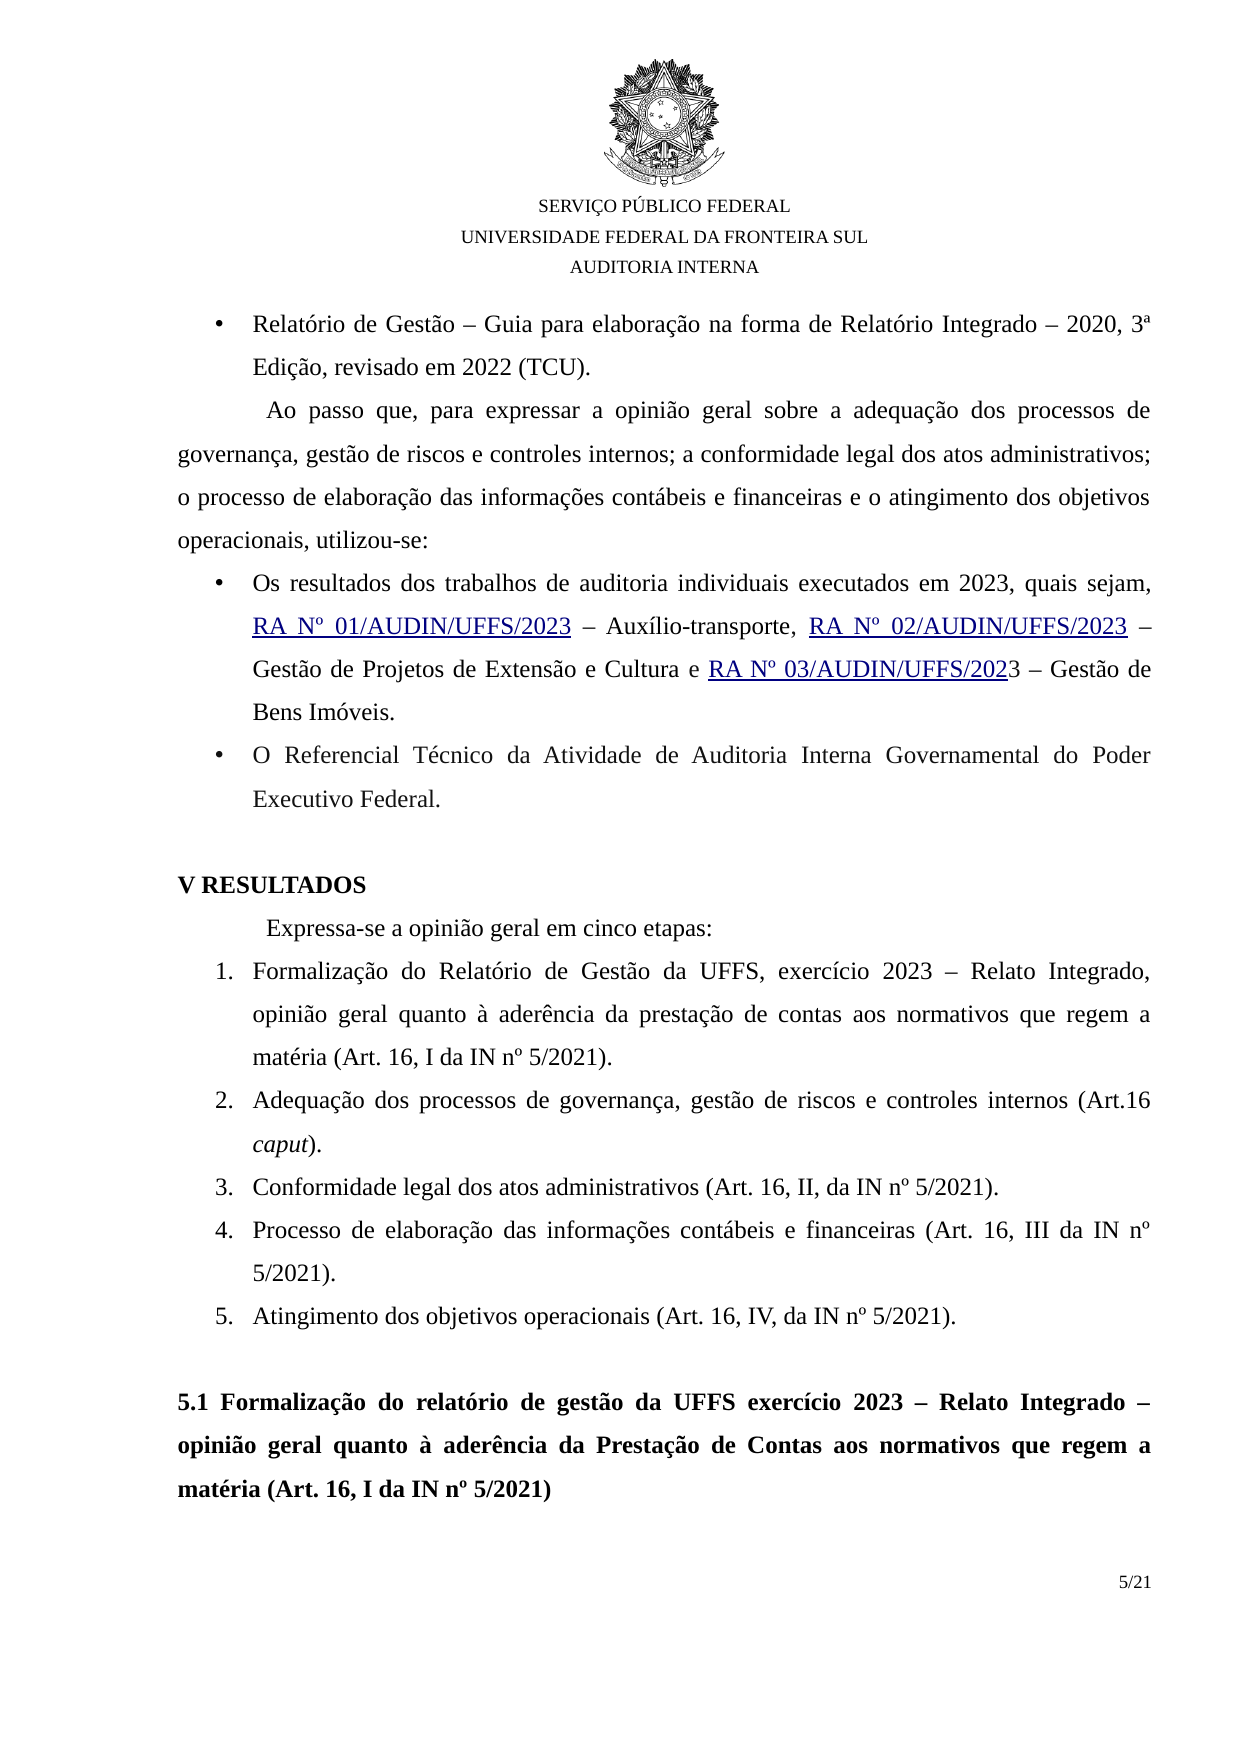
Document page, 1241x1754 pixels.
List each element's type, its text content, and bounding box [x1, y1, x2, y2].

list Conformidade legal dos atos administrativos (Art. 16, II, da IN nº 5/2021). [215, 1172, 1152, 1201]
list Relatório de Gestão – Guia para elaboração na forma de Relatório Integrado – 2020, 3ª Edição, revisado em 2022 (TCU). [215, 309, 1152, 381]
list Formalização do Relatório de Gestão da UFFS, exercício 2023 – Relato Integrado, opinião geral quanto à aderência da prestação de contas aos normativos que regem a matéria (Art. 16, I da IN nº 5/2021). [215, 956, 1152, 1071]
list Processo de elaboração das informações contábeis e financeiras (Art. 16, III da IN nº 5/2021). [215, 1215, 1152, 1287]
text 5.1 Formalização do relatório de gestão da UFFS exercício 2023 – Relato Integrado – opinião geral quanto à aderência da Prestação de Contas aos normativos que regem a matéria (Art. 16, I da IN nº 5/2021) [177, 1387, 1152, 1502]
list O Referencial Técnico da Atividade de Auditoria Interna Governamental do Poder Executivo Federal. [215, 741, 1152, 812]
list Adequação dos processos de governança, gestão de riscos e controles internos (Art.16 caput). [215, 1086, 1152, 1157]
text V RESULTADOS [177, 870, 1152, 899]
text Expressa-se a opinião geral em cinco etapas: [177, 913, 1152, 942]
list Os resultados dos trabalhos de auditoria individuais executados em 2023, quais sejam, RA Nº 01/AUDIN/UFFS/2023 – Auxílio-transporte, RA Nº 02/AUDIN/UFFS/2023 – Gestão de Projetos de Extensão e Cultura e RA Nº 03/AUDIN/UFFS/2023 – Gestão de Bens Imóveis. [215, 568, 1152, 726]
list Atingimento dos objetivos operacionais (Art. 16, IV, da IN nº 5/2021). [215, 1301, 1152, 1330]
text Ao passo que, para expressar a opinião geral sobre a adequação dos processos de governança, gestão de riscos e controles internos; a conformidade legal dos atos administrativos; o processo de elaboração das informações contábeis e financeiras e o atingimento dos objetivos operacionais, utilizou-se: [177, 396, 1152, 554]
